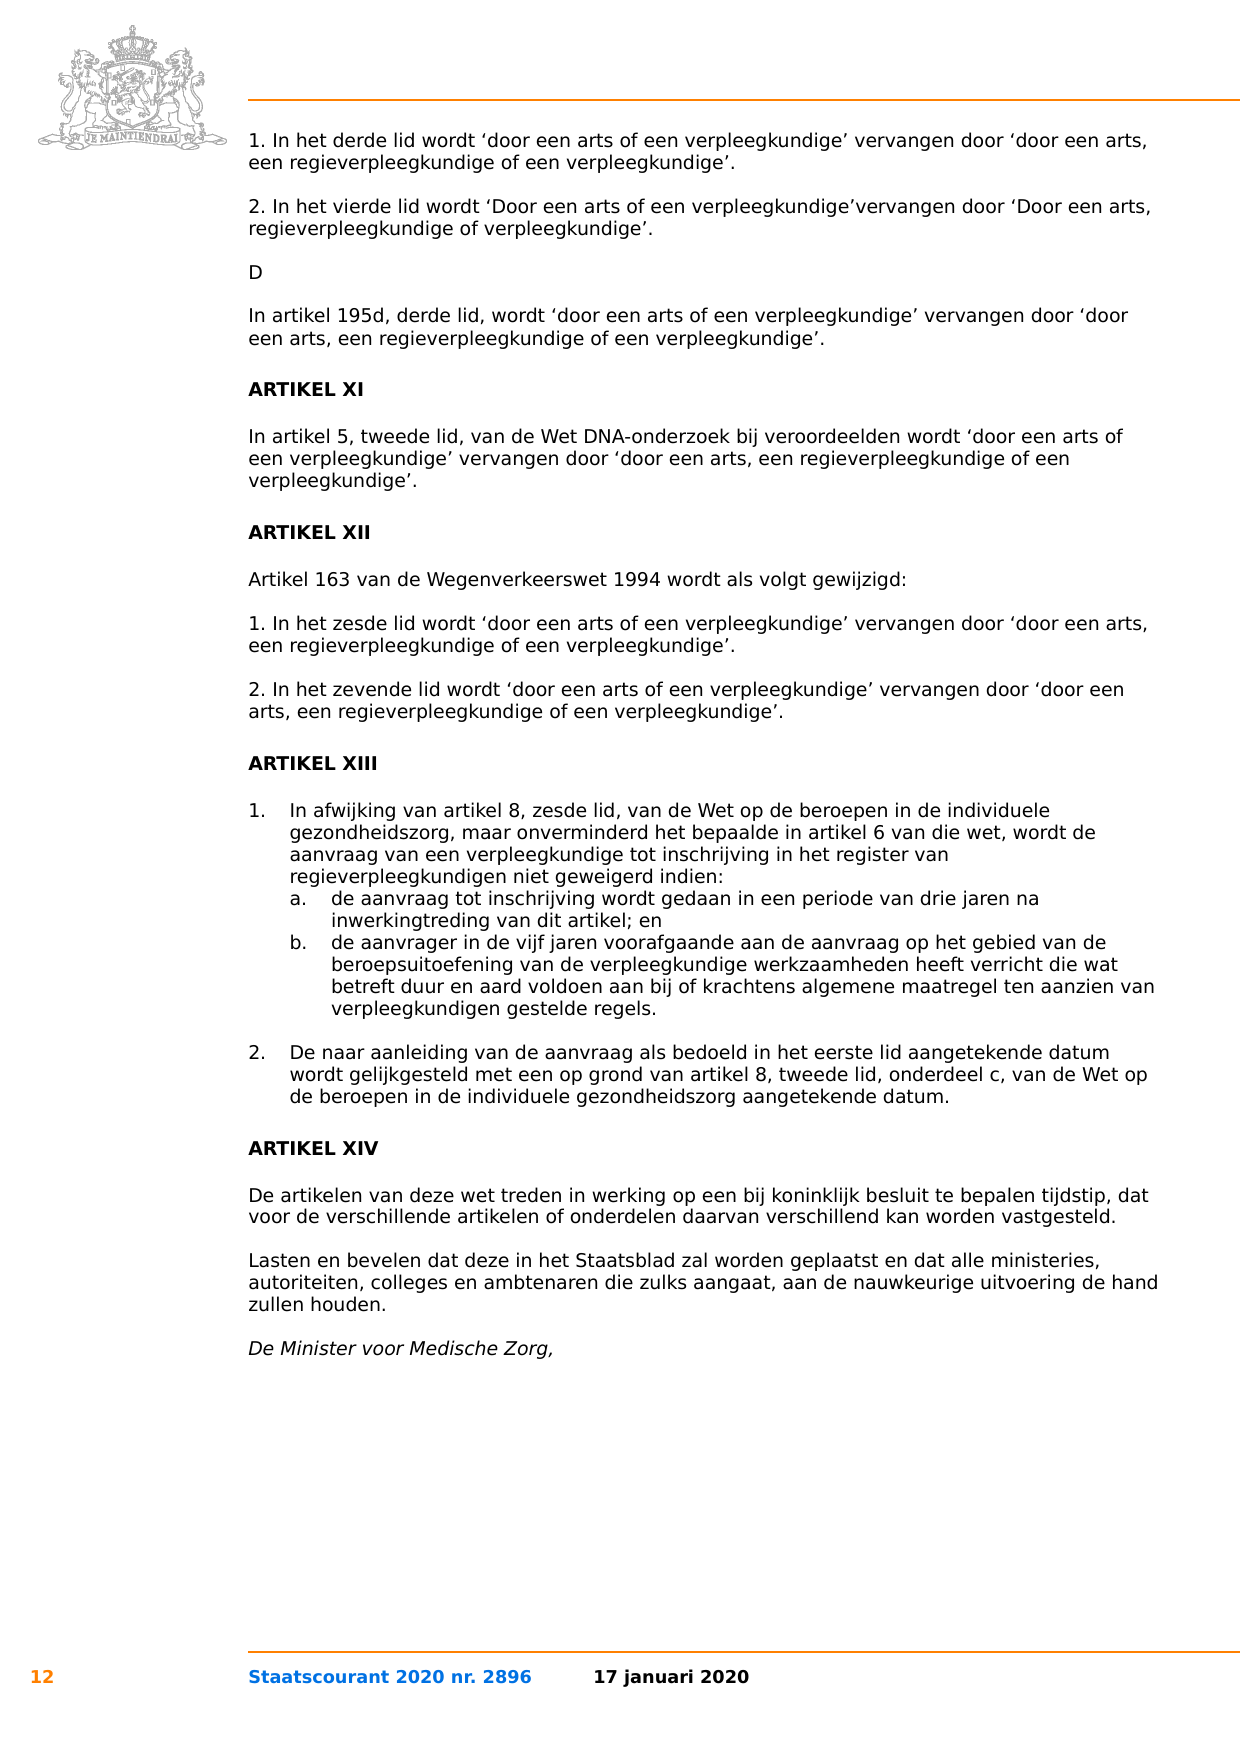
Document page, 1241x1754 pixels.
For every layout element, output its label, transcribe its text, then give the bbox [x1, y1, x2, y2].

text 1. In het zesde lid wordt ‘door een arts of een verpleegkundige’ vervangen door ‘door een arts, een regieverpleegkundige of een verpleegkundige’. [248, 613, 1163, 657]
picture [38, 25, 227, 150]
subtitle ARTIKEL XIV [248, 1137, 1163, 1159]
text In artikel 5, tweede lid, van de Wet DNA-onderzoek bij veroordeelden wordt ‘door een arts of een verpleegkundige’ vervangen door ‘door een arts, een regieverpleegkundige of een verpleegkundige’. [248, 426, 1163, 492]
text 1. In het derde lid wordt ‘door een arts of een verpleegkundige’ vervangen door ‘door een arts, een regieverpleegkundige of een verpleegkundige’. [248, 130, 1163, 174]
text D [248, 262, 1163, 283]
text Artikel 163 van de Wegenverkeerswet 1994 wordt als volgt gewijzigd: [248, 569, 1163, 591]
text 2. In het zevende lid wordt ‘door een arts of een verpleegkundige’ vervangen door ‘door een arts, een regieverpleegkundige of een verpleegkundige’. [248, 679, 1163, 723]
text 2. De naar aanleiding van de aanvraag als bedoeld in het eerste lid aangetekende datum wordt gelijkgesteld met een op grond van artikel 8, tweede lid, onderdeel c, van de Wet op de beroepen in de individuele gezondheidszorg aangetekende datum. [248, 1042, 1163, 1107]
text In artikel 195d, derde lid, wordt ‘door een arts of een verpleegkundige’ vervangen door ‘door een arts, een regieverpleegkundige of een verpleegkundige’. [248, 305, 1163, 349]
subtitle ARTIKEL XIII [248, 753, 1163, 775]
subtitle ARTIKEL XI [248, 379, 1163, 401]
text 2. In het vierde lid wordt ‘Door een arts of een verpleegkundige’vervangen door ‘Door een arts, regieverpleegkundige of verpleegkundige’. [248, 196, 1163, 240]
text a. de aanvraag tot inschrijving wordt gedaan in een periode van drie jaren na inwerkingtreding van dit artikel; en [289, 888, 1163, 932]
subtitle ARTIKEL XII [248, 522, 1163, 544]
text De artikelen van deze wet treden in werking op een bij koninklijk besluit te bepalen tijdstip, dat voor de verschillende artikelen of onderdelen daarvan verschillend kan worden vastgesteld. [248, 1184, 1163, 1228]
text Lasten en bevelen dat deze in het Staatsblad zal worden geplaatst en dat alle ministeries, autoriteiten, colleges en ambtenaren die zulks aangaat, aan de nauwkeurige uitvoering de hand zullen houden. [248, 1250, 1163, 1316]
text b. de aanvrager in de vijf jaren voorafgaande aan de aanvraag op het gebied van de beroepsuitoefening van de verpleegkundige werkzaamheden heeft verricht die wat betreft duur en aard voldoen aan bij of krachtens algemene maatregel ten aanzien van verpleegkundigen gestelde regels. [289, 932, 1163, 1020]
text 1. In afwijking van artikel 8, zesde lid, van de Wet op de beroepen in de individuele gezondheidszorg, maar onverminderd het bepaalde in artikel 6 van die wet, wordt de aanvraag van een verpleegkundige tot inschrijving in het register van regieverpleegkundigen niet geweigerd indien: [248, 800, 1163, 888]
text De Minister voor Medische Zorg, [248, 1338, 1163, 1360]
